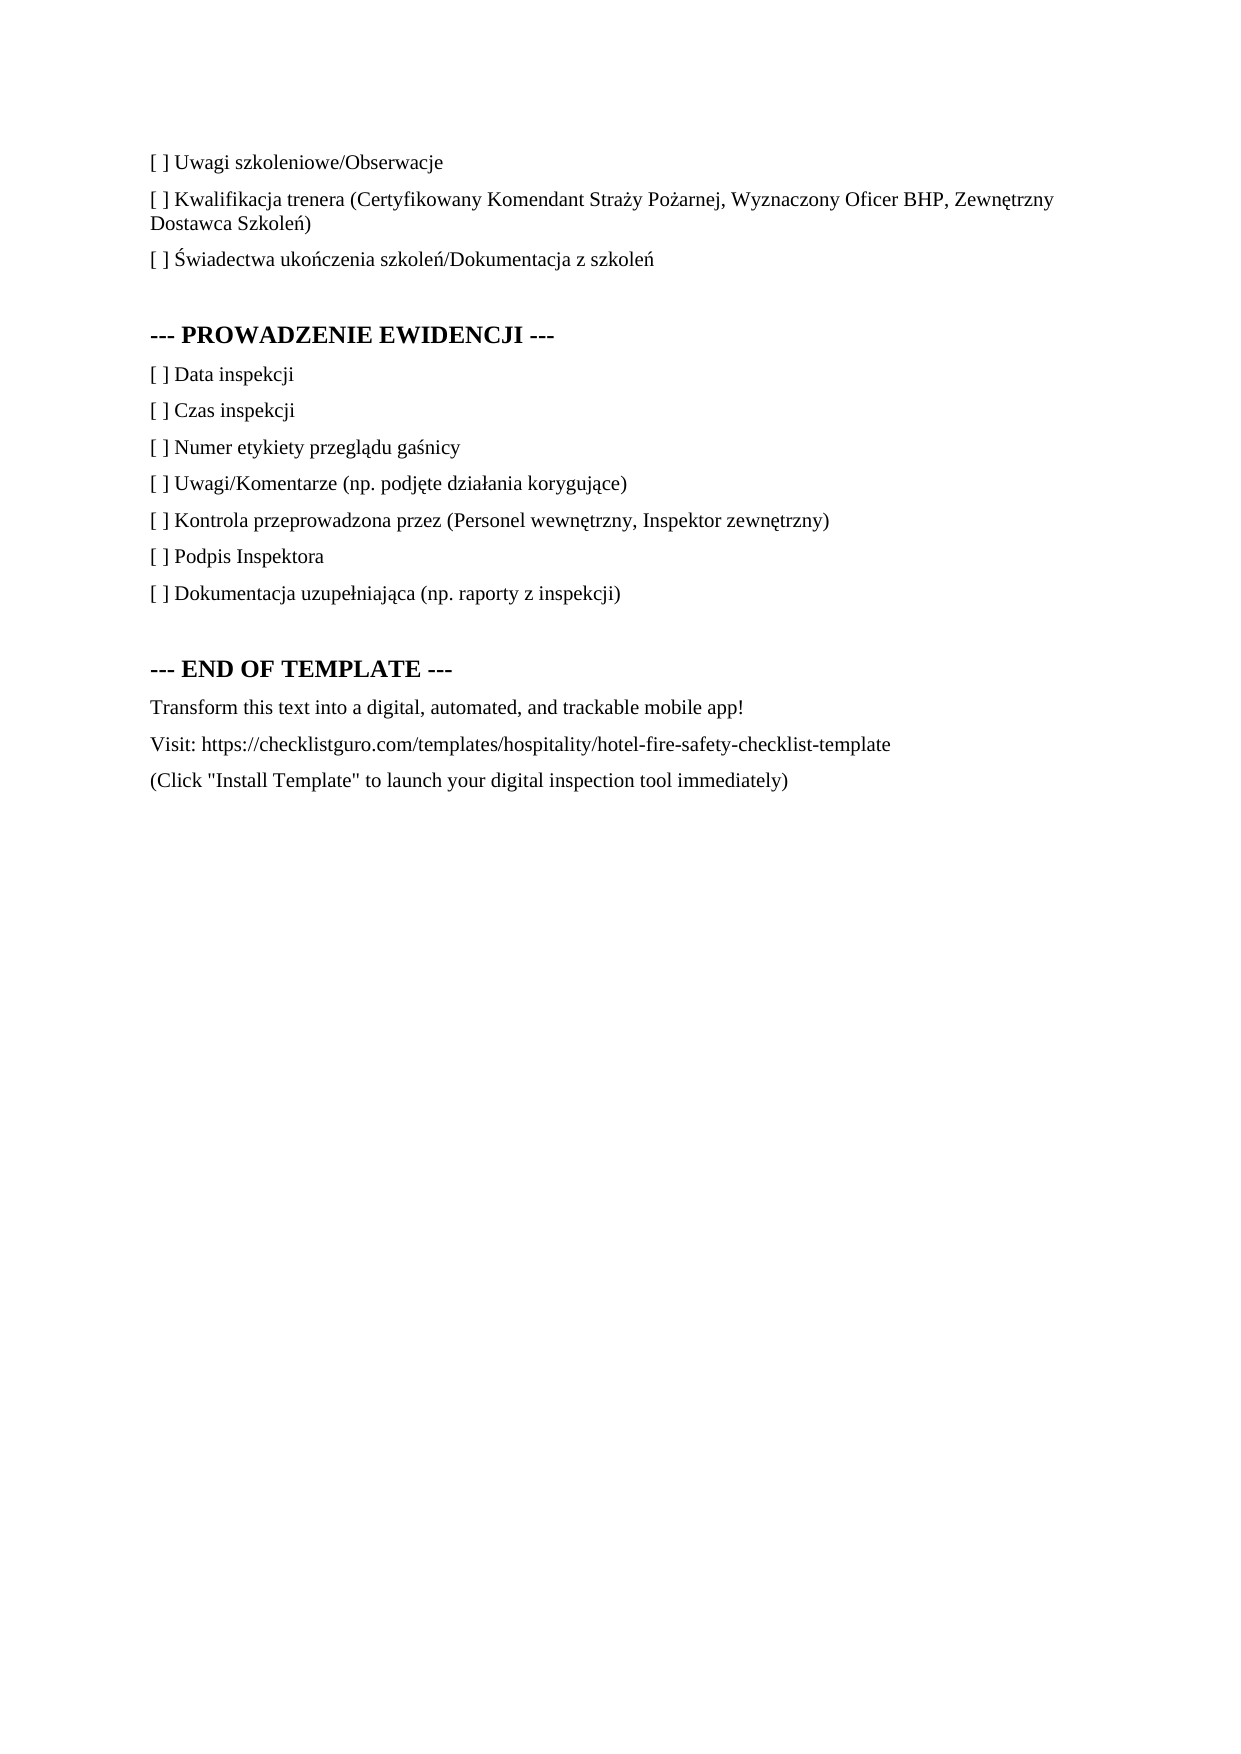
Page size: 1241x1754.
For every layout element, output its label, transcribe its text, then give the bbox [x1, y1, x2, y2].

text Transform this text into a digital, automated, and trackable mobile app! [150, 695, 1090, 719]
text [ ] Uwagi szkoleniowe/Obserwacje [150, 150, 1090, 174]
text [ ] Świadectwa ukończenia szkoleń/Dokumentacja z szkoleń [150, 247, 1090, 271]
text [ ] Podpis Inspektora [150, 544, 1090, 568]
text [ ] Kwalifikacja trenera (Certyfikowany Komendant Straży Pożarnej, Wyznaczony Oficer BHP, Zewnętrzny Dostawca Szkoleń) [150, 187, 1090, 235]
text --- PROWADZENIE EWIDENCJI --- [150, 320, 1090, 349]
text [ ] Kontrola przeprowadzona przez (Personel wewnętrzny, Inspektor zewnętrzny) [150, 508, 1090, 532]
text Visit: https://checklistguro.com/templates/hospitality/hotel-fire-safety-checklist-template [150, 732, 1090, 756]
text [ ] Data inspekcji [150, 362, 1090, 386]
text (Click "Install Template" to launch your digital inspection tool immediately) [150, 768, 1090, 792]
text [ ] Numer etykiety przeglądu gaśnicy [150, 435, 1090, 459]
text --- END OF TEMPLATE --- [150, 654, 1090, 683]
text [ ] Dokumentacja uzupełniająca (np. raporty z inspekcji) [150, 581, 1090, 605]
text [ ] Uwagi/Komentarze (np. podjęte działania korygujące) [150, 471, 1090, 495]
text [ ] Czas inspekcji [150, 398, 1090, 422]
